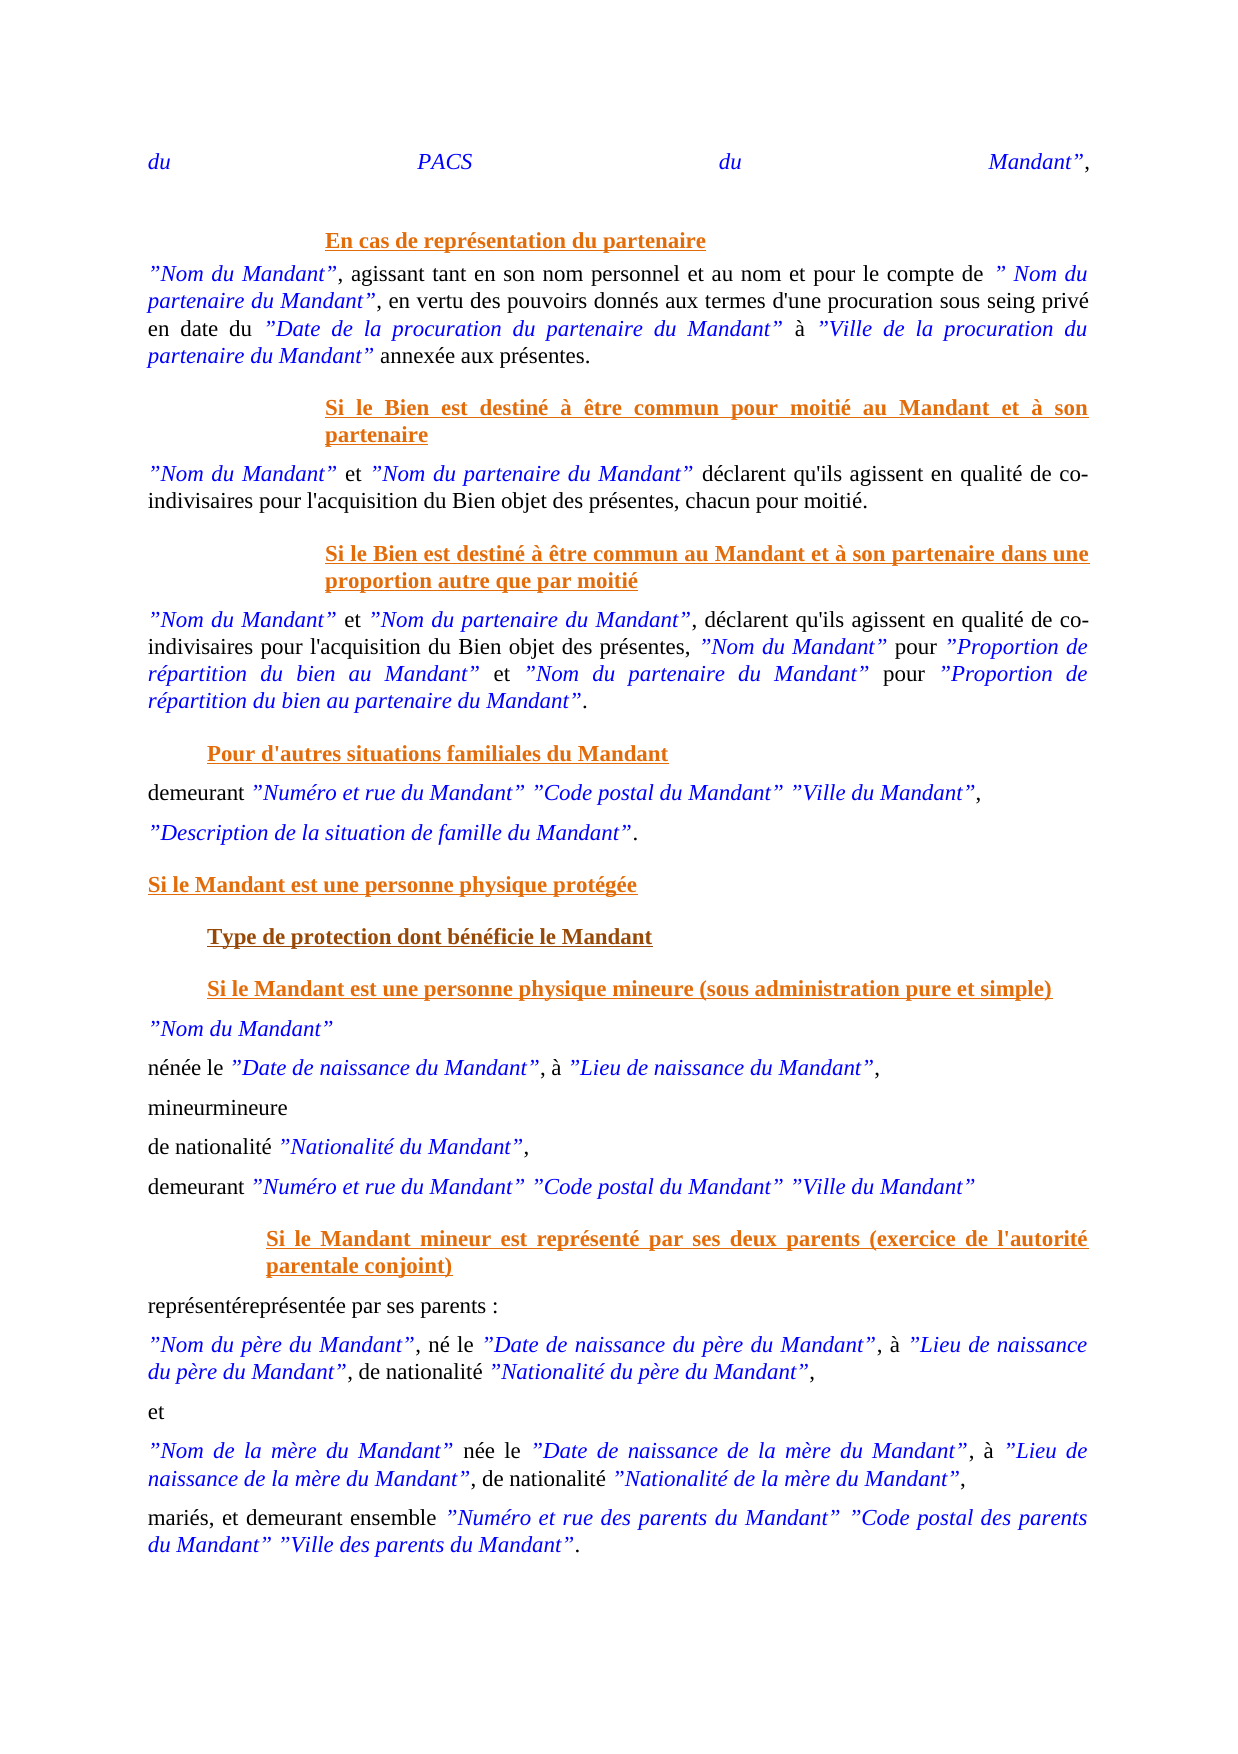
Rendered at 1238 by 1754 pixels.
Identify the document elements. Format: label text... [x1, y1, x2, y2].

text Type de protection dont bénéficie le Mandant [207, 923, 1090, 950]
text Si le Mandant est une personne physique protégée [148, 871, 1090, 898]
text représentéreprésentée par ses parents : [148, 1291, 1090, 1318]
text ”Nom du Mandant” [148, 1014, 1090, 1041]
text Pour d'autres situations familiales du Mandant [207, 739, 1090, 766]
text ”Nom du Mandant” et ”Nom du partenaire du Mandant” déclarent qu'ils agissent en qualité de co-indivisaires pour l'acquisition du Bien objet des présentes, chacun pour moitié. [148, 460, 1090, 514]
text mineurmineure [148, 1093, 1090, 1121]
text demeurant ”Numéro et rue du Mandant” ”Code postal du Mandant” ”Ville du Mandant”, [148, 779, 1090, 806]
text proportion autre que par moitié [325, 564, 1090, 593]
text Si le Mandant est une personne physique mineure (sous administration pure et simple) [207, 975, 1090, 1002]
text ”Nom de la mère du Mandant” née le ”Date de naissance de la mère du Mandant”, à ”Lieu de naissance de la mère du Mandant”, de nationalité ”Nationalité de la mère du Mandant”, [148, 1437, 1090, 1491]
text et [148, 1398, 1090, 1425]
text du PACS du Mandant”, [148, 148, 1090, 202]
text mariés, et demeurant ensemble ”Numéro et rue des parents du Mandant” ”Code postal des parents du Mandant” ”Ville des parents du Mandant”. [148, 1504, 1090, 1558]
text Si le Bien est destiné à être commun pour moitié au Mandant et à son partenaire [325, 393, 1090, 448]
text Si le Bien est destiné à être commun au Mandant et à son partenaire dans une [325, 539, 1090, 563]
text ”Nom du Mandant”, agissant tant en son nom personnel et au nom et pour le compte de ” Nom du partenaire du Mandant”, en vertu des pouvoirs donnés aux termes d'une procuration sous seing privé en date du ”Date de la procuration du partenaire du Mandant” à ”Ville de la procuration du partenaire du Mandant” annexée aux présentes. [148, 260, 1090, 368]
text de nationalité ”Nationalité du Mandant”, [148, 1133, 1090, 1160]
text ”Description de la situation de famille du Mandant”. [148, 818, 1090, 846]
text demeurant ”Numéro et rue du Mandant” ”Code postal du Mandant” ”Ville du Mandant” [148, 1173, 1090, 1200]
text nénée le ”Date de naissance du Mandant”, à ”Lieu de naissance du Mandant”, [148, 1054, 1090, 1081]
text En cas de représentation du partenaire [325, 227, 1090, 254]
text ”Nom du Mandant” et ”Nom du partenaire du Mandant”, déclarent qu'ils agissent en qualité de co-indivisaires pour l'acquisition du Bien objet des présentes, ”Nom du Mandant” pour ”Proportion de répartition du bien au Mandant” et ”Nom du partenaire du Mandant” pour ”Proportion de répartition du bien au partenaire du Mandant”. [148, 606, 1090, 714]
text Si le Mandant mineur est représenté par ses deux parents (exercice de l'autorité parentale conjoint) [266, 1225, 1090, 1279]
text ”Nom du père du Mandant”, né le ”Date de naissance du père du Mandant”, à ”Lieu de naissance du père du Mandant”, de nationalité ”Nationalité du père du Mandant”, [148, 1331, 1090, 1385]
